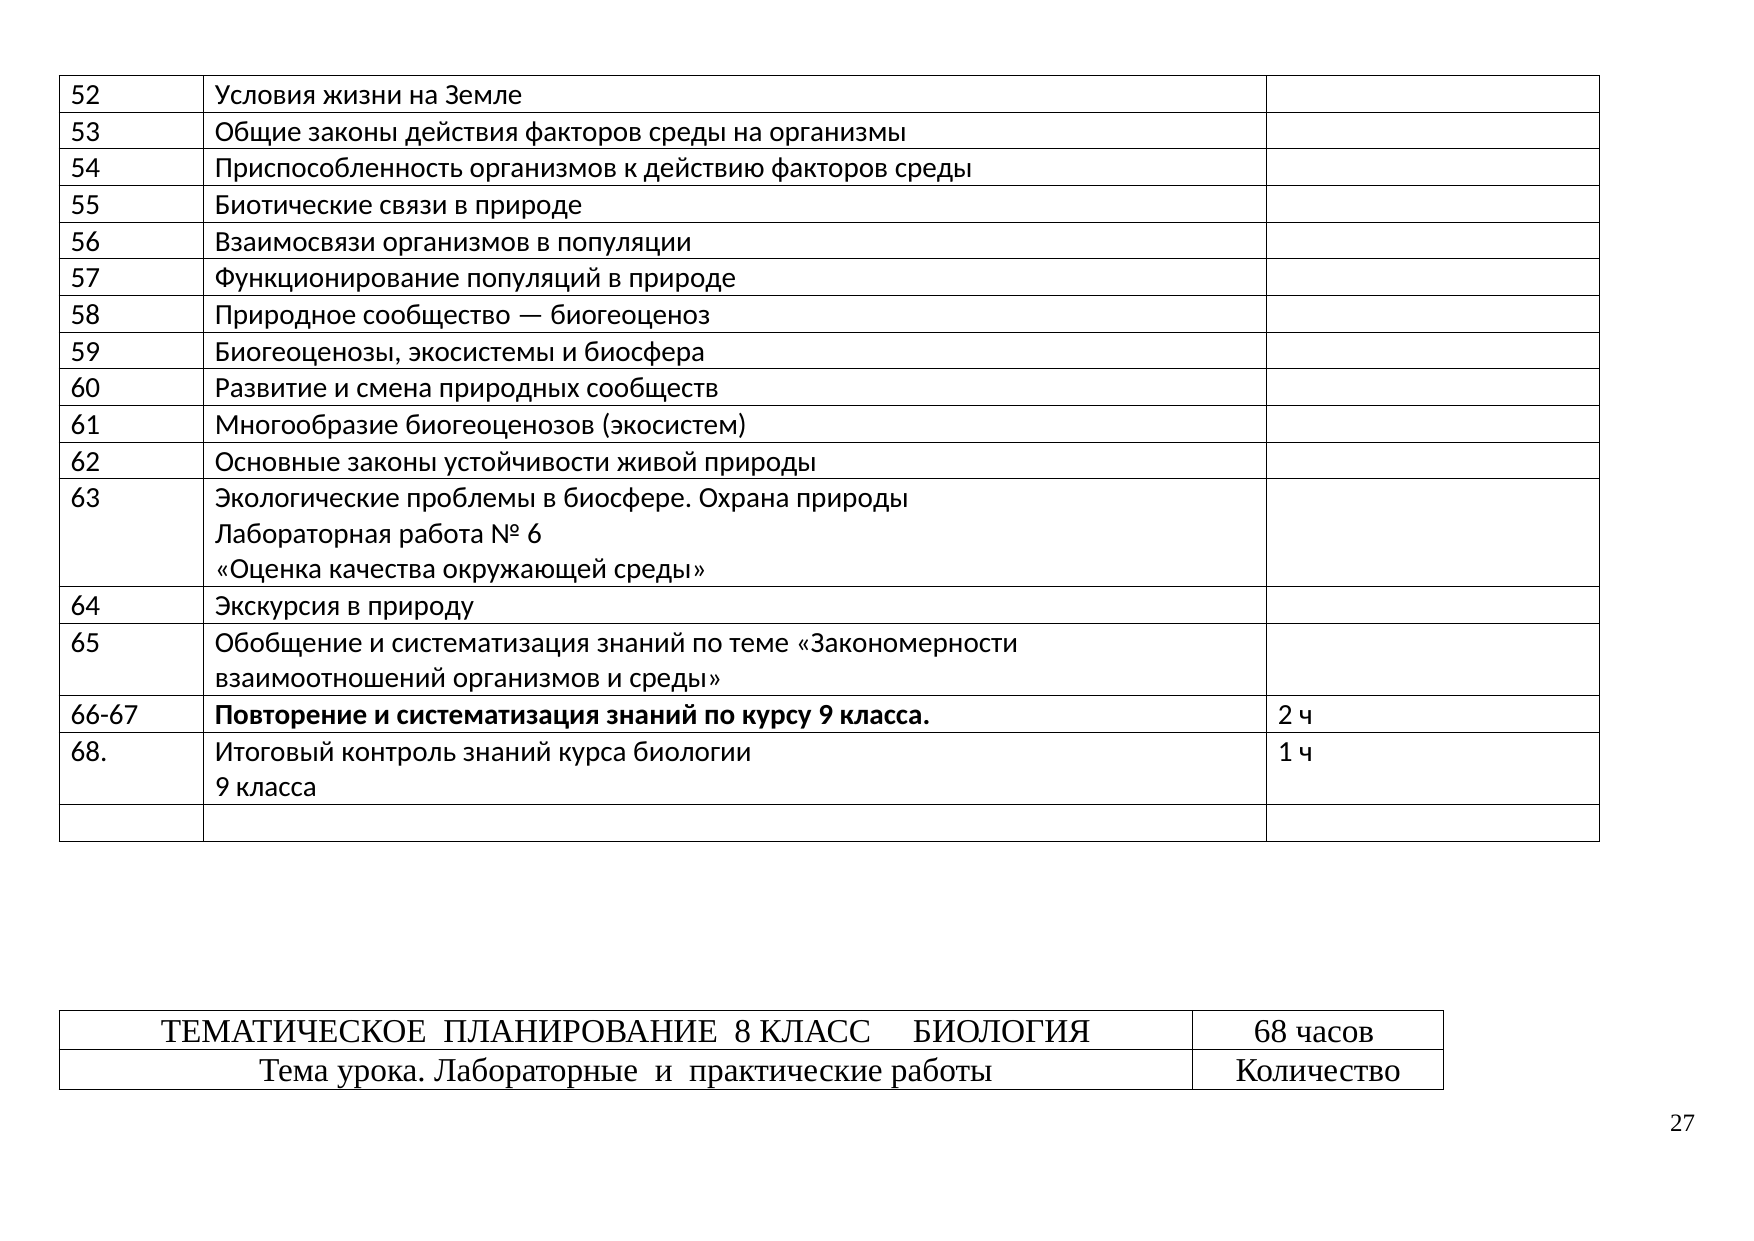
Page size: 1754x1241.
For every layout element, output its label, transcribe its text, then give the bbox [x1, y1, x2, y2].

table_cell [1267, 406, 1599, 442]
table_cell [1267, 76, 1599, 112]
table_cell [1267, 805, 1599, 841]
table_cell [1267, 113, 1599, 148]
table_cell 57 [60, 259, 203, 295]
table_cell [60, 805, 203, 841]
table_cell [1267, 259, 1599, 295]
table_cell 2 ч [1267, 696, 1599, 732]
table_cell [1267, 333, 1599, 368]
table_cell Повторение и систематизация знаний по курсу 9 класса. [204, 696, 1266, 732]
table_cell Биотические связи в природе [204, 186, 1266, 222]
table_cell 1 ч [1267, 733, 1599, 804]
table_cell [1267, 624, 1599, 695]
table_cell [1267, 149, 1599, 185]
table_cell [1267, 587, 1599, 623]
table_cell [1267, 443, 1599, 478]
table_cell 61 [60, 406, 203, 442]
table_cell Функционирование популяций в природе [204, 259, 1266, 295]
table_cell 62 [60, 443, 203, 478]
table_cell [1267, 479, 1599, 586]
table_cell 60 [60, 369, 203, 405]
table_cell Условия жизни на Земле [204, 76, 1266, 112]
table_cell 68. [60, 733, 203, 804]
table_cell 56 [60, 223, 203, 258]
table_cell [1267, 369, 1599, 405]
table_cell Основные законы устойчивости живой природы [204, 443, 1266, 478]
table_cell 66-67 [60, 696, 203, 732]
table_cell 59 [60, 333, 203, 368]
table_cell 65 [60, 624, 203, 695]
table_cell Общие законы действия факторов среды на организмы [204, 113, 1266, 148]
table_cell Приспособленность организмов к действию факторов среды [204, 149, 1266, 185]
table_cell [1267, 296, 1599, 332]
table_cell Экскурсия в природу [204, 587, 1266, 623]
table_cell 64 [60, 587, 203, 623]
table_cell Биогеоценозы, экосистемы и биосфера [204, 333, 1266, 368]
table_cell 55 [60, 186, 203, 222]
table_cell Количество [1193, 1050, 1443, 1089]
table_cell Многообразие биогеоценозов (экосистем) [204, 406, 1266, 442]
table_cell Экологические проблемы в биосфере. Охрана природы Лабораторная работа № 6 «Оценка качества окружающей среды» [204, 479, 1266, 586]
table_header ТЕМАТИЧЕСКОЕ ПЛАНИРОВАНИЕ 8 КЛАСС БИОЛОГИЯ [60, 1011, 1192, 1049]
table_header 68 часов [1193, 1011, 1443, 1049]
table_cell Итоговый контроль знаний курса биологии 9 класса [204, 733, 1266, 804]
table_cell [204, 805, 1266, 841]
table_cell [1267, 223, 1599, 258]
table_cell Обобщение и систематизация знаний по теме «Закономерности взаимоотношений организмов и среды» [204, 624, 1266, 695]
table_cell 53 [60, 113, 203, 148]
table_cell Природное сообщество — биогеоценоз [204, 296, 1266, 332]
table_cell 52 [60, 76, 203, 112]
table_cell 54 [60, 149, 203, 185]
table_cell 63 [60, 479, 203, 586]
table_cell Развитие и смена природных сообществ [204, 369, 1266, 405]
table_cell [1267, 186, 1599, 222]
table_cell Тема урока. Лабораторные и практические работы [60, 1050, 1192, 1089]
table_cell Взаимосвязи организмов в популяции [204, 223, 1266, 258]
table_cell 58 [60, 296, 203, 332]
